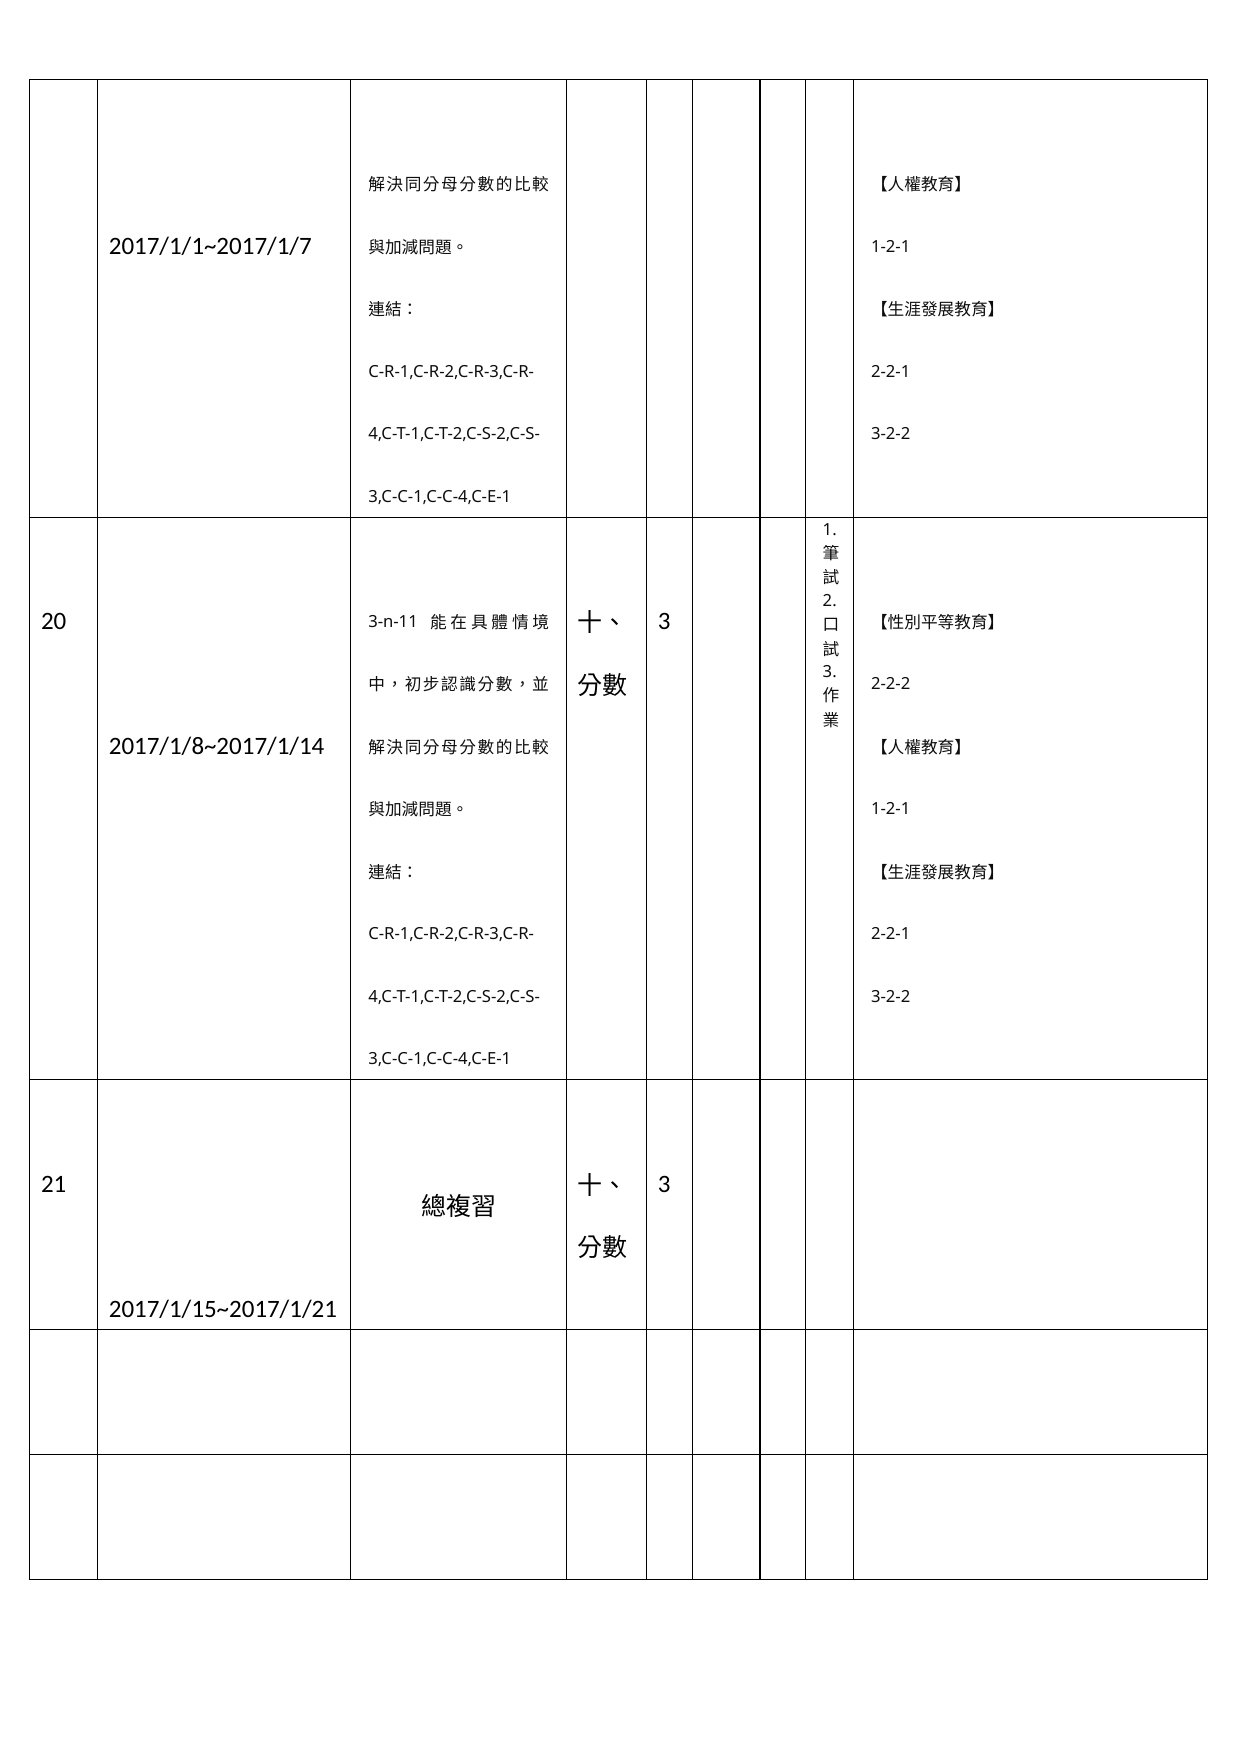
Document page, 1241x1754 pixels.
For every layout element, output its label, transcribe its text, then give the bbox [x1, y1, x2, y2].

table_cell 【性別平等教育】 2-2-2 【人權教育】 1-2-1 【生涯發展教育】 2-2-1 3-2-2 [854, 518, 1207, 1079]
table_cell [693, 1455, 759, 1579]
table_cell [761, 1455, 805, 1579]
table_cell [854, 1330, 1207, 1454]
table_cell 2017/1/15~2017/1/21 [98, 1080, 350, 1329]
table_cell [567, 1330, 646, 1454]
table_cell [761, 80, 805, 517]
table_cell [761, 518, 805, 1079]
table_cell 十、分數 [567, 1080, 646, 1329]
table_cell [351, 1455, 566, 1579]
table_cell [647, 1455, 692, 1579]
table_cell 2017/1/8~2017/1/14 [98, 518, 350, 1079]
table_cell 3 [647, 1080, 692, 1329]
table_cell [806, 1330, 853, 1454]
table_cell 3 [647, 518, 692, 1079]
table_cell [693, 1330, 759, 1454]
table_cell [567, 80, 646, 517]
table_cell 總複習 [351, 1080, 566, 1329]
table_cell 3-n-11 能在具體情境中，初步認識分數，並解決同分母分數的比較與加減問題。 連結： C-R-1,C-R-2,C-R-3,C-R-4,C-T-1,C-T-2,C-S-2,C-S-3,C-C-1,C-C-4,C-E-1 [351, 518, 566, 1079]
table_cell [806, 1080, 853, 1329]
table_cell [30, 1330, 97, 1454]
table_cell 20 [30, 518, 97, 1079]
table_cell [98, 1455, 350, 1579]
table_cell [647, 80, 692, 517]
table_cell [854, 1455, 1207, 1579]
table_cell 【人權教育】 1-2-1 【生涯發展教育】 2-2-1 3-2-2 [854, 80, 1207, 517]
table_cell 21 [30, 1080, 97, 1329]
table_cell 2017/1/1~2017/1/7 [98, 80, 350, 517]
table_cell 1. 筆試 2. 口試 3. 作業 [806, 80, 853, 517]
table_cell [693, 1080, 759, 1329]
table_cell 解決同分母分數的比較與加減問題。 連結： C-R-1,C-R-2,C-R-3,C-R-4,C-T-1,C-T-2,C-S-2,C-S-3,C-C-1,C-C-4,C-E-1 [351, 80, 566, 517]
table_cell 1. 筆試 2. 口試 3. 作業 [806, 518, 853, 1079]
table_cell [647, 1330, 692, 1454]
table_cell 十、分數 [567, 518, 646, 1079]
table_cell [30, 1455, 97, 1579]
table_cell [806, 1455, 853, 1579]
table_cell [567, 1455, 646, 1579]
table_cell [693, 80, 759, 517]
table_cell [854, 1080, 1207, 1329]
table_cell [30, 80, 97, 517]
table_cell [761, 1080, 805, 1329]
table_cell [351, 1330, 566, 1454]
table_cell [693, 518, 759, 1079]
table_cell [761, 1330, 805, 1454]
table_cell [98, 1330, 350, 1454]
